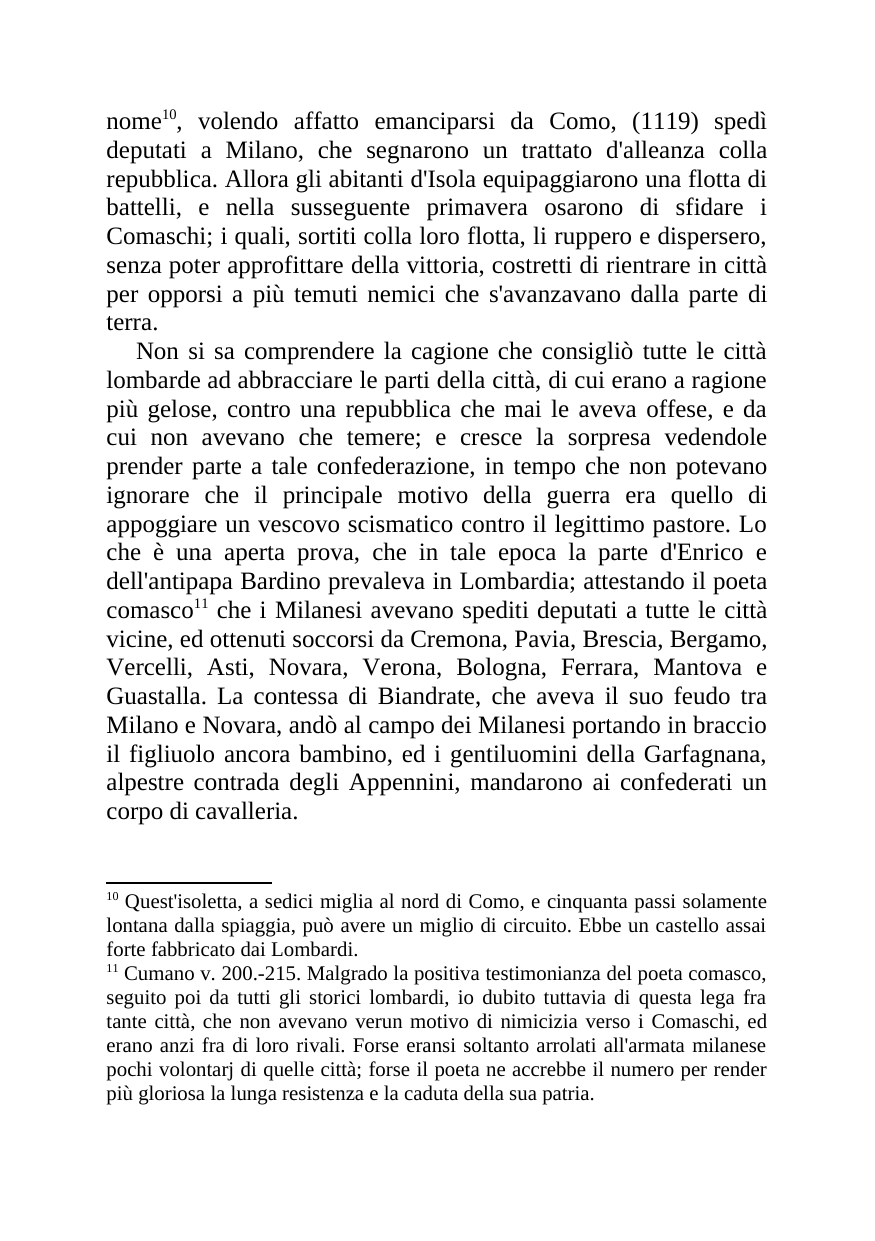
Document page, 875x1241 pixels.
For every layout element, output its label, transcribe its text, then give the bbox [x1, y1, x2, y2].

text Non si sa comprendere la cagione che consigliò tutte le città lombarde ad abbracciare le parti della città, di cui erano a ragione più gelose, contro una repubblica che mai le aveva offese, e da cui non avevano che temere; e cresce la sorpresa vedendole prender parte a tale confederazione, in tempo che non potevano ignorare che il principale motivo della guerra era quello di appoggiare un vescovo scismatico contro il legittimo pastore. Lo che è una aperta prova, che in tale epoca la parte d'Enrico e dell'antipapa Bardino prevaleva in Lombardia; attestando il poeta comasco che i Milanesi avevano spediti deputati a tutte le città vicine, ed ottenuti soccorsi da Cremona, Pavia, Brescia, Bergamo, Vercelli, Asti, Novara, Verona, Bologna, Ferrara, Mantova e Guastalla. La contessa di Biandrate, che aveva il suo feudo tra Milano e Novara, andò al campo dei Milanesi portando in braccio il figliuolo ancora bambino, ed i gentiluomini della Garfagnana, alpestre contrada degli Appennini, mandarono ai confederati un corpo di cavalleria. [106, 336, 768, 825]
text Cumano v. 200.-215. Malgrado la positiva testimonianza del poeta comasco, seguito poi da tutti gli storici lombardi, io dubito tuttavia di questa lega fra tante città, che non avevano verun motivo di nimicizia verso i Comaschi, ed erano anzi fra di loro rivali. Forse eransi soltanto arrolati all'armata milanese pochi volontarj di quelle città; forse il poeta ne accrebbe il numero per render più gloriosa la lunga resistenza e la caduta della sua patria. [106, 961, 768, 1105]
text Sembra che a quest'epoca i Comaschi fossero i più valorosi soldati d'Italia. Forse la vicinanza della Svizzera, l'abitudine di viaggiare per le alte montagne e di navigare sopra un lago assai burrascoso, gli aveva agguerriti prima degli altri. I ricchi e potenti villaggi situati sul pendìo delle Alpi erano tutti soggetti a Como; ma non tutti erano contenti di tale onerosa dipendenza. Quello d'Isola posto presso al lago in faccia ad un'isoletta da cui prese il nome, volendo affatto emanciparsi da Como, (1119) spedì deputati a Milano, che segnarono un trattato d'alleanza colla repubblica. Allora gli abitanti d'Isola equipaggiarono una flotta di battelli, e nella susseguente primavera osarono di sfidare i Comaschi; i quali, sortiti colla loro flotta, li ruppero e dispersero, senza poter approfittare della vittoria, costretti di rientrare in città per opporsi a più temuti nemici che s'avanzavano dalla parte di terra. [106, 106, 768, 336]
text Quest'isoletta, a sedici miglia al nord di Como, e cinquanta passi solamente lontana dalla spiaggia, può avere un miglio di circuito. Ebbe un castello assai forte fabbricato dai Lombardi. [106, 889, 768, 961]
